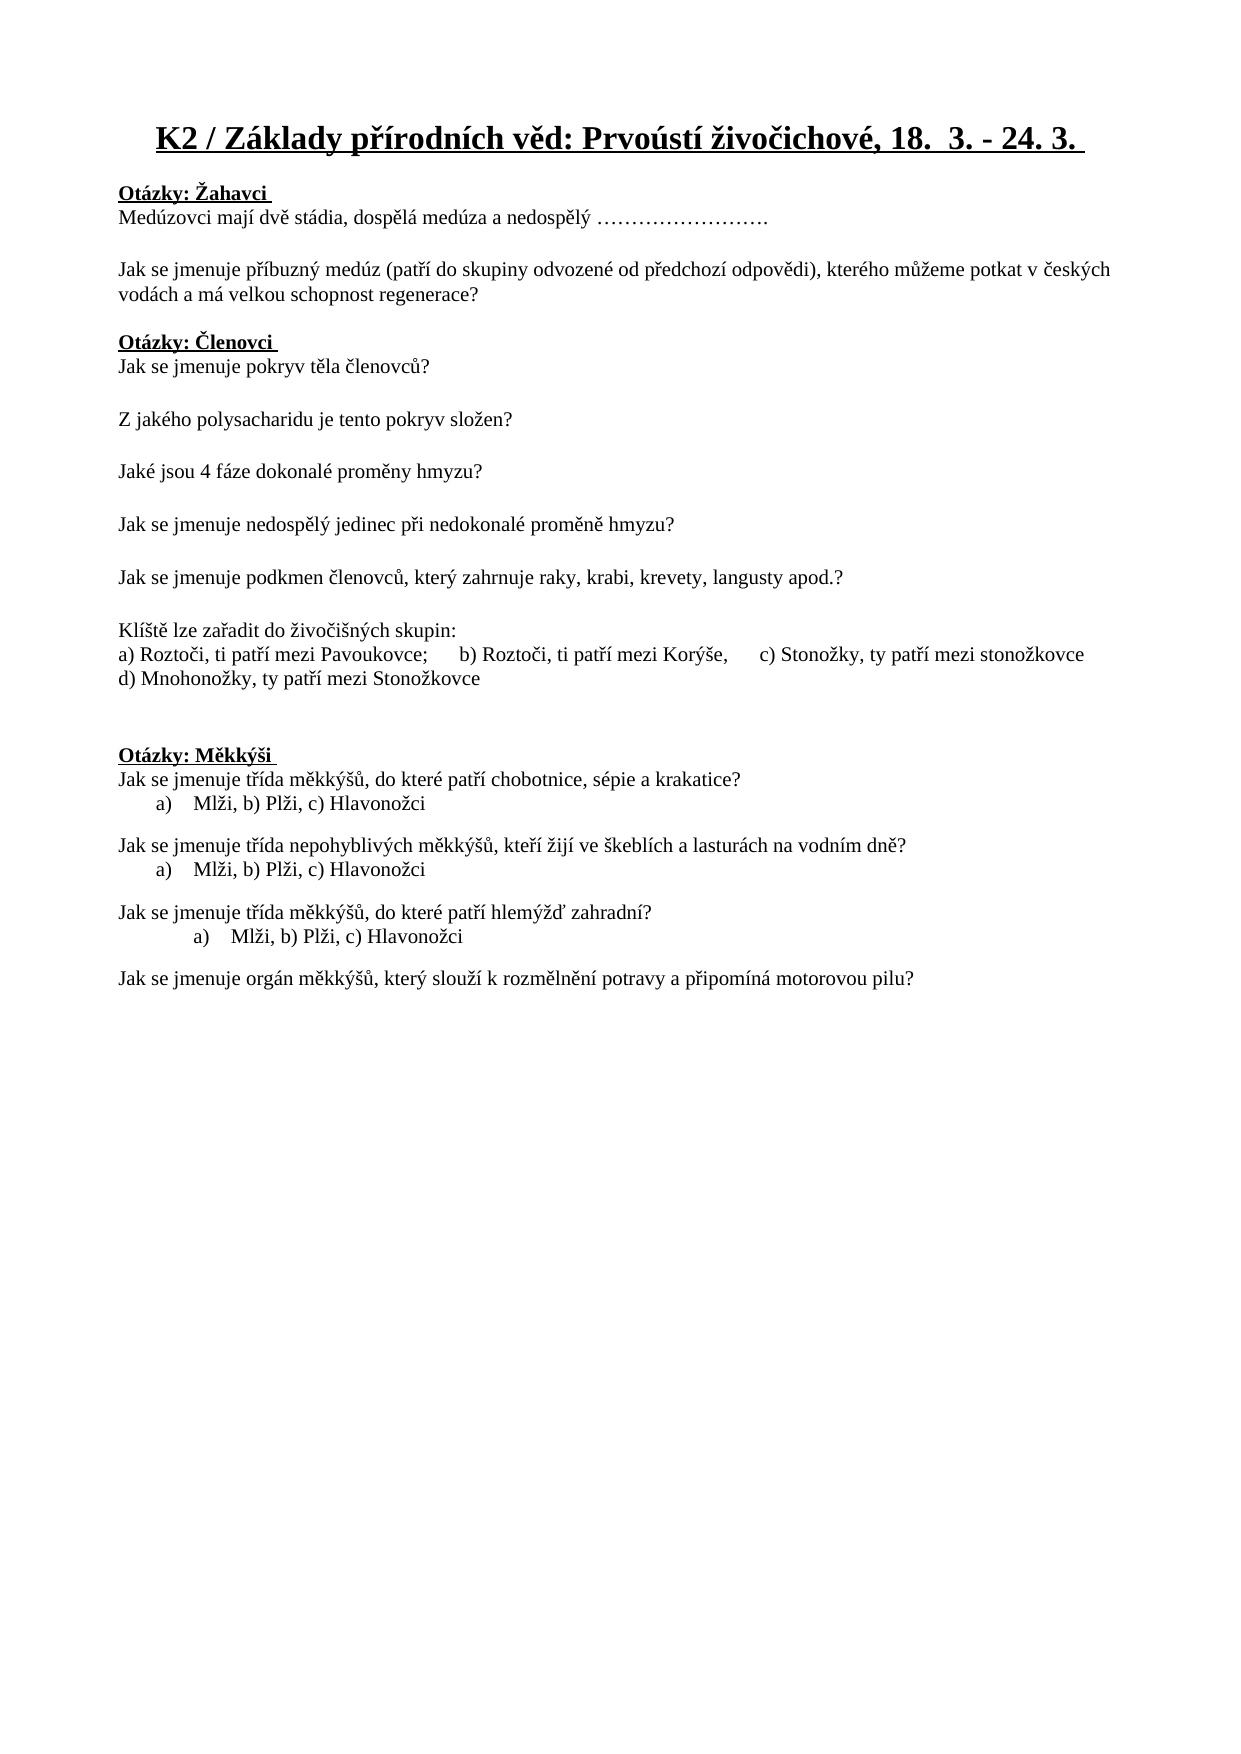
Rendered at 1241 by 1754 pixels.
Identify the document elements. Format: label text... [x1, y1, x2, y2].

text Jak se jmenuje třída měkkýšů, do které patří hlemýžď zahradní? [118, 900, 1122, 924]
text Otázky: Členovci [118, 329, 1122, 354]
text K2 / Základy přírodních věd: Prvoústí živočichové, 18. 3. - 24. 3. [118, 118, 1122, 156]
text a) Roztoči, ti patří mezi Pavoukovce; b) Roztoči, ti patří mezi Korýše, c) Stonožky, ty patří mezi stonožkovce d) Mnohonožky, ty patří mezi Stonožkovce [118, 642, 1122, 690]
text Medúzovci mají dvě stádia, dospělá medúza a nedospělý ……………………. [118, 204, 1122, 229]
text Jaké jsou 4 fáze dokonalé proměny hmyzu? [118, 459, 1122, 483]
text Jak se jmenuje nedospělý jedinec při nedokonalé proměně hmyzu? [118, 512, 1122, 536]
text Klíště lze zařadit do živočišných skupin: [118, 618, 1122, 642]
list Mlži, b) Plži, c) Hlavonožci [156, 857, 1122, 881]
text Jak se jmenuje třída měkkýšů, do které patří chobotnice, sépie a krakatice? [118, 767, 1122, 791]
list Mlži, b) Plži, c) Hlavonožci [156, 791, 1122, 815]
text Jak se jmenuje pokryv těla členovců? [118, 354, 1122, 378]
text Otázky: Žahavci [118, 181, 1122, 204]
text Jak se jmenuje podkmen členovců, který zahrnuje raky, krabi, krevety, langusty apod.? [118, 565, 1122, 589]
list Mlži, b) Plži, c) Hlavonožci [193, 924, 1122, 948]
text Jak se jmenuje příbuzný medúz (patří do skupiny odvozené od předchozí odpovědi), kterého můžeme potkat v českých vodách a má velkou schopnost regenerace? [118, 257, 1122, 306]
text Jak se jmenuje orgán měkkýšů, který slouží k rozmělnění potravy a připomíná motorovou pilu? [118, 966, 1122, 990]
text Z jakého polysacharidu je tento pokryv složen? [118, 406, 1122, 431]
text Jak se jmenuje třída nepohyblivých měkkýšů, kteří žijí ve škeblích a lasturách na vodním dně? [118, 833, 1122, 857]
text Otázky: Měkkýši [118, 743, 1122, 767]
